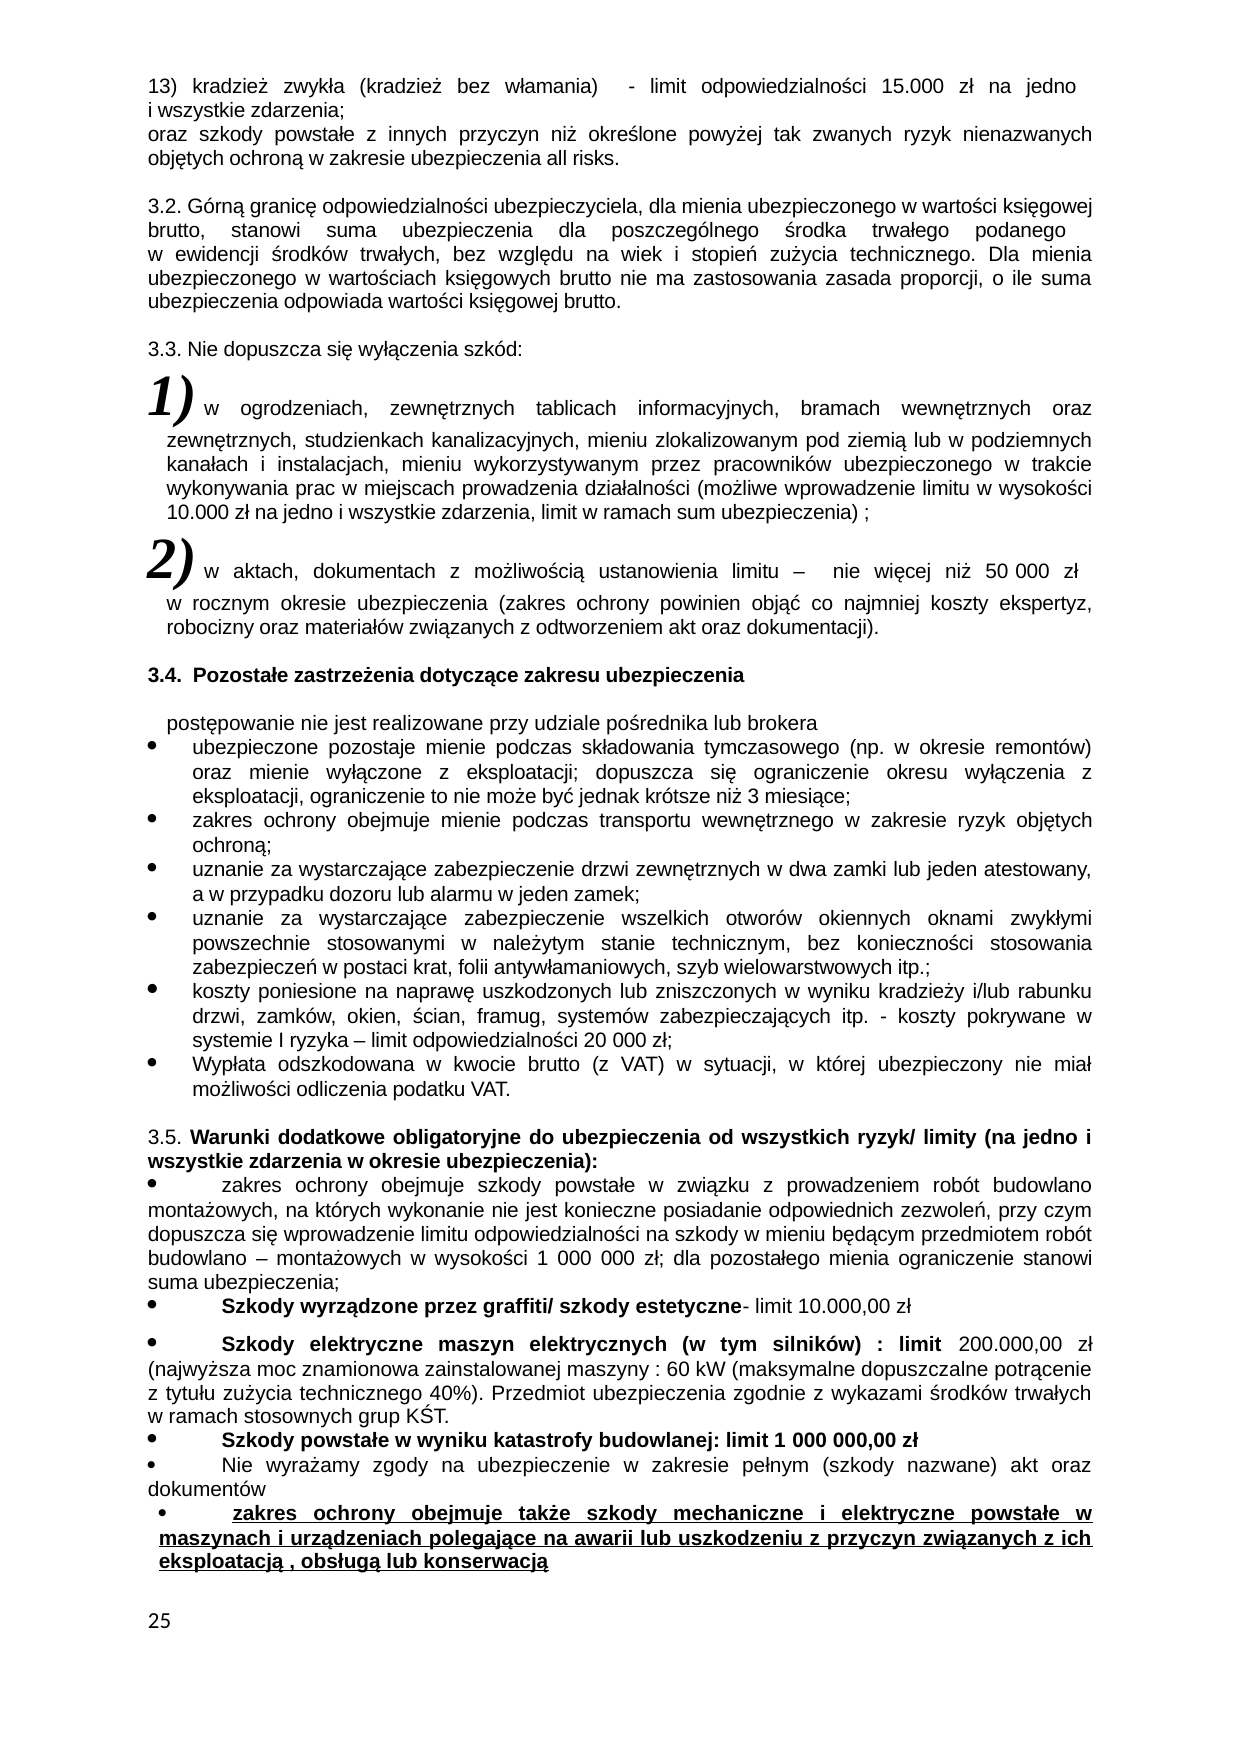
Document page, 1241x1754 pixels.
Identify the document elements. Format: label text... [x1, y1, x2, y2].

text 3.2. Górną granicę odpowiedzialności ubezpieczyciela, dla mienia ubezpieczonego w wartości księgowej brutto, stanowi suma ubezpieczenia dla poszczególnego środka trwałego podanego w ewidencji środków trwałych, bez względu na wiek i stopień zużycia technicznego. Dla mienia ubezpieczonego w wartościach księgowych brutto nie ma zastosowania zasada proporcji, o ile suma ubezpieczenia odpowiada wartości księgowej brutto. [148, 193, 1093, 313]
list Nie wyrażamy zgody na ubezpieczenie w zakresie pełnym (szkody nazwane) akt oraz dokumentów [148, 1453, 1093, 1501]
list koszty poniesione na naprawę uszkodzonych lub zniszczonych w wyniku kradzieży i/lub rabunku drzwi, zamków, okien, ścian, framug, systemów zabezpieczających itp. - koszty pokrywane w systemie I ryzyka – limit odpowiedzialności 20 000 zł; [148, 979, 1093, 1052]
list zakres ochrony obejmuje mienie podczas transportu wewnętrznego w zakresie ryzyk objętych ochroną; [148, 808, 1093, 857]
text 3.4. Pozostałe zastrzeżenia dotyczące zakresu ubezpieczenia [148, 663, 1093, 687]
text oraz szkody powstałe z innych przyczyn niż określone powyżej tak zwanych ryzyk nienazwanych objętych ochroną w zakresie ubezpieczenia all risks. [148, 122, 1093, 169]
list uznanie za wystarczające zabezpieczenie wszelkich otworów okiennych oknami zwykłymi powszechnie stosowanymi w należytym stanie technicznym, bez konieczności stosowania zabezpieczeń w postaci krat, folii antywłamaniowych, szyb wielowarstwowych itp.; [148, 906, 1093, 979]
list uznanie za wystarczające zabezpieczenie drzwi zewnętrznych w dwa zamki lub jeden atestowany, a w przypadku dozoru lub alarmu w jeden zamek; [148, 857, 1093, 906]
list Szkody powstałe w wyniku katastrofy budowlanej: limit 1 000 000,00 zł [148, 1428, 1093, 1453]
list Szkody wyrządzone przez graffiti/ szkody estetyczne- limit 10.000,00 zł [148, 1294, 1093, 1319]
text 3.5. Warunki dodatkowe obligatoryjne do ubezpieczenia od wszystkich ryzyk/ limity (na jedno i wszystkie zdarzenia w okresie ubezpieczenia): [148, 1125, 1093, 1173]
list Wypłata odszkodowana w kwocie brutto (z VAT) w sytuacji, w której ubezpieczony nie miał możliwości odliczenia podatku VAT. [148, 1052, 1093, 1101]
text postępowanie nie jest realizowane przy udziale pośrednika lub brokera [166, 711, 1093, 735]
text 3.3. Nie dopuszcza się wyłączenia szkód: [148, 337, 1093, 361]
list w ogrodzeniach, zewnętrznych tablicach informacyjnych, bramach wewnętrznych oraz zewnętrznych, studzienkach kanalizacyjnych, mieniu zlokalizowanym pod ziemią lub w podziemnych kanałach i instalacjach, mieniu wykorzystywanym przez pracowników ubezpieczonego w trakcie wykonywania prac w miejscach prowadzenia działalności (możliwe wprowadzenie limitu w wysokości 10.000 zł na jedno i wszystkie zdarzenia, limit w ramach sum ubezpieczenia) ; [148, 361, 1093, 524]
list zakres ochrony obejmuje szkody powstałe w związku z prowadzeniem robót budowlano montażowych, na których wykonanie nie jest konieczne posiadanie odpowiednich zezwoleń, przy czym dopuszcza się wprowadzenie limitu odpowiedzialności na szkody w mieniu będącym przedmiotem robót budowlano – montażowych w wysokości 1 000 000 zł; dla pozostałego mienia ograniczenie stanowi suma ubezpieczenia; [148, 1173, 1093, 1294]
list eksploatacją , obsługą lub konserwacją [158, 1547, 1093, 1573]
list w aktach, dokumentach z możliwością ustanowienia limitu – nie więcej niż 50 000 zł w rocznym okresie ubezpieczenia (zakres ochrony powinien objąć co najmniej koszty ekspertyz, robocizny oraz materiałów związanych z odtworzeniem akt oraz dokumentacji). [148, 524, 1093, 639]
list Szkody elektryczne maszyn elektrycznych (w tym silników) : limit 200.000,00 zł (najwyższa moc znamionowa zainstalowanej maszyny : 60 kW (maksymalne dopuszczalne potrącenie z tytułu zużycia technicznego 40%). Przedmiot ubezpieczenia zgodnie z wykazami środków trwałych w ramach stosownych grup KŚT. [148, 1331, 1093, 1428]
list ubezpieczone pozostaje mienie podczas składowania tymczasowego (np. w okresie remontów) oraz mienie wyłączone z eksploatacji; dopuszcza się ograniczenie okresu wyłączenia z eksploatacji, ograniczenie to nie może być jednak krótsze niż 3 miesiące; [148, 735, 1093, 808]
list zakres ochrony obejmuje także szkody mechaniczne i elektryczne powstałe w maszynach i urządzeniach polegające na awarii lub uszkodzeniu z przyczyn związanych z ich [158, 1501, 1093, 1546]
text 13) kradzież zwykła (kradzież bez włamania) - limit odpowiedzialności 15.000 zł na jedno i wszystkie zdarzenia; [148, 74, 1093, 122]
